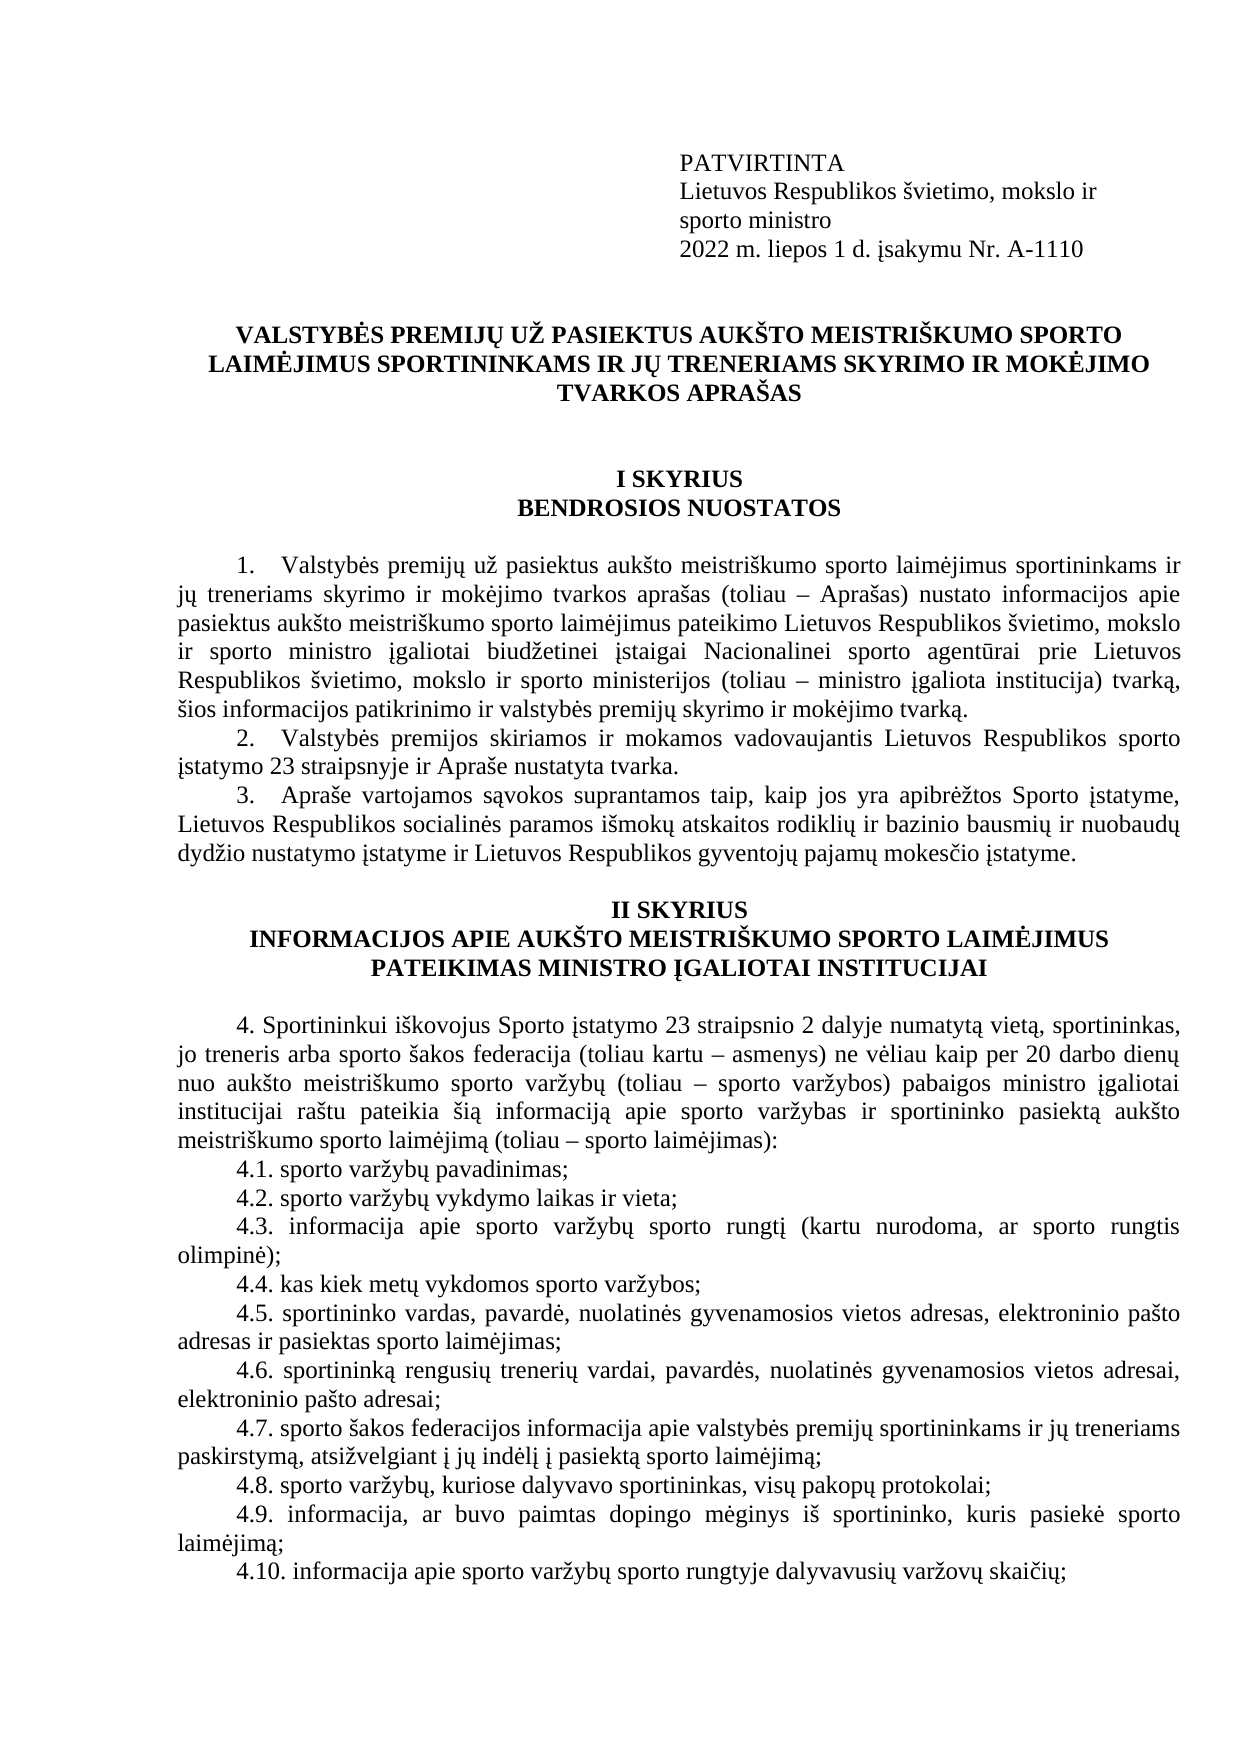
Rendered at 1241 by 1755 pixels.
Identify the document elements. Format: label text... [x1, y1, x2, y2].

text 4.3. informacija apie sporto varžybų sporto rungtį (kartu nurodoma, ar sporto rungtis olimpinė); [177, 1211, 1181, 1269]
text 4.2. sporto varžybų vykdymo laikas ir vieta; [177, 1183, 1181, 1211]
text 2022 m. liepos 1 d. įsakymu Nr. A-1110 [679, 234, 1181, 263]
text INFORMACIJOS APIE AUKŠTO MEISTRIŠKUMO SPORTO LAIMĖJIMUS PATEIKIMAS MINISTRO ĮGALIOTAI INSTITUCIJAI [177, 924, 1181, 981]
text 4.5. sportininko vardas, pavardė, nuolatinės gyvenamosios vietos adresas, elektroninio pašto adresas ir pasiektas sporto laimėjimas; [177, 1298, 1181, 1355]
text PATVIRTINTA [679, 148, 1181, 176]
text 4. Sportininkui iškovojus Sporto įstatymo 23 straipsnio 2 dalyje numatytą vietą, sportininkas, jo treneris arba sporto šakos federacija (toliau kartu – asmenys) ne vėliau kaip per 20 darbo dienų nuo aukšto meistriškumo sporto varžybų (toliau – sporto varžybos) pabaigos ministro įgaliotai institucijai raštu pateikia šią informaciją apie sporto varžybas ir sportininko pasiektą aukšto meistriškumo sporto laimėjimą (toliau – sporto laimėjimas): [177, 1010, 1181, 1154]
text VALSTYBĖS PREMIJŲ UŽ PASIEKTUS AUKŠTO MEISTRIŠKUMO SPORTO LAIMĖJIMUS SPORTININKAMS IR JŲ TRENERIAMS SKYRIMO IR MOKĖJIMO TVARKOS APRAŠAS [177, 320, 1181, 406]
text 4.9. informacija, ar buvo paimtas dopingo mėginys iš sportininko, kuris pasiekė sporto laimėjimą; [177, 1499, 1181, 1556]
text 1. Valstybės premijų už pasiektus aukšto meistriškumo sporto laimėjimus sportininkams ir jų treneriams skyrimo ir mokėjimo tvarkos aprašas (toliau – Aprašas) nustato informacijos apie pasiektus aukšto meistriškumo sporto laimėjimus pateikimo Lietuvos Respublikos švietimo, mokslo ir sporto ministro įgaliotai biudžetinei įstaigai Nacionalinei sporto agentūrai prie Lietuvos Respublikos švietimo, mokslo ir sporto ministerijos (toliau – ministro įgaliota institucija) tvarką, šios informacijos patikrinimo ir valstybės premijų skyrimo ir mokėjimo tvarką. [177, 550, 1181, 723]
text 4.8. sporto varžybų, kuriose dalyvavo sportininkas, visų pakopų protokolai; [177, 1470, 1181, 1499]
text I SKYRIUS [177, 464, 1181, 493]
text 4.4. kas kiek metų vykdomos sporto varžybos; [177, 1269, 1181, 1298]
text II SKYRIUS [177, 895, 1181, 924]
text 4.7. sporto šakos federacijos informacija apie valstybės premijų sportininkams ir jų treneriams paskirstymą, atsižvelgiant į jų indėlį į pasiektą sporto laimėjimą; [177, 1413, 1181, 1470]
text 4.1. sporto varžybų pavadinimas; [177, 1154, 1181, 1183]
text 4.6. sportininką rengusių trenerių vardai, pavardės, nuolatinės gyvenamosios vietos adresai, elektroninio pašto adresai; [177, 1355, 1181, 1413]
text Lietuvos Respublikos švietimo, mokslo ir sporto ministro [679, 176, 1181, 234]
text 2. Valstybės premijos skiriamos ir mokamos vadovaujantis Lietuvos Respublikos sporto įstatymo 23 straipsnyje ir Apraše nustatyta tvarka. [177, 723, 1181, 780]
text 4.10. informacija apie sporto varžybų sporto rungtyje dalyvavusių varžovų skaičių; [177, 1556, 1181, 1585]
text BENDROSIOS NUOSTATOS [177, 493, 1181, 521]
text 3. Apraše vartojamos sąvokos suprantamos taip, kaip jos yra apibrėžtos Sporto įstatyme, Lietuvos Respublikos socialinės paramos išmokų atskaitos rodiklių ir bazinio bausmių ir nuobaudų dydžio nustatymo įstatyme ir Lietuvos Respublikos gyventojų pajamų mokesčio įstatyme. [177, 780, 1181, 866]
